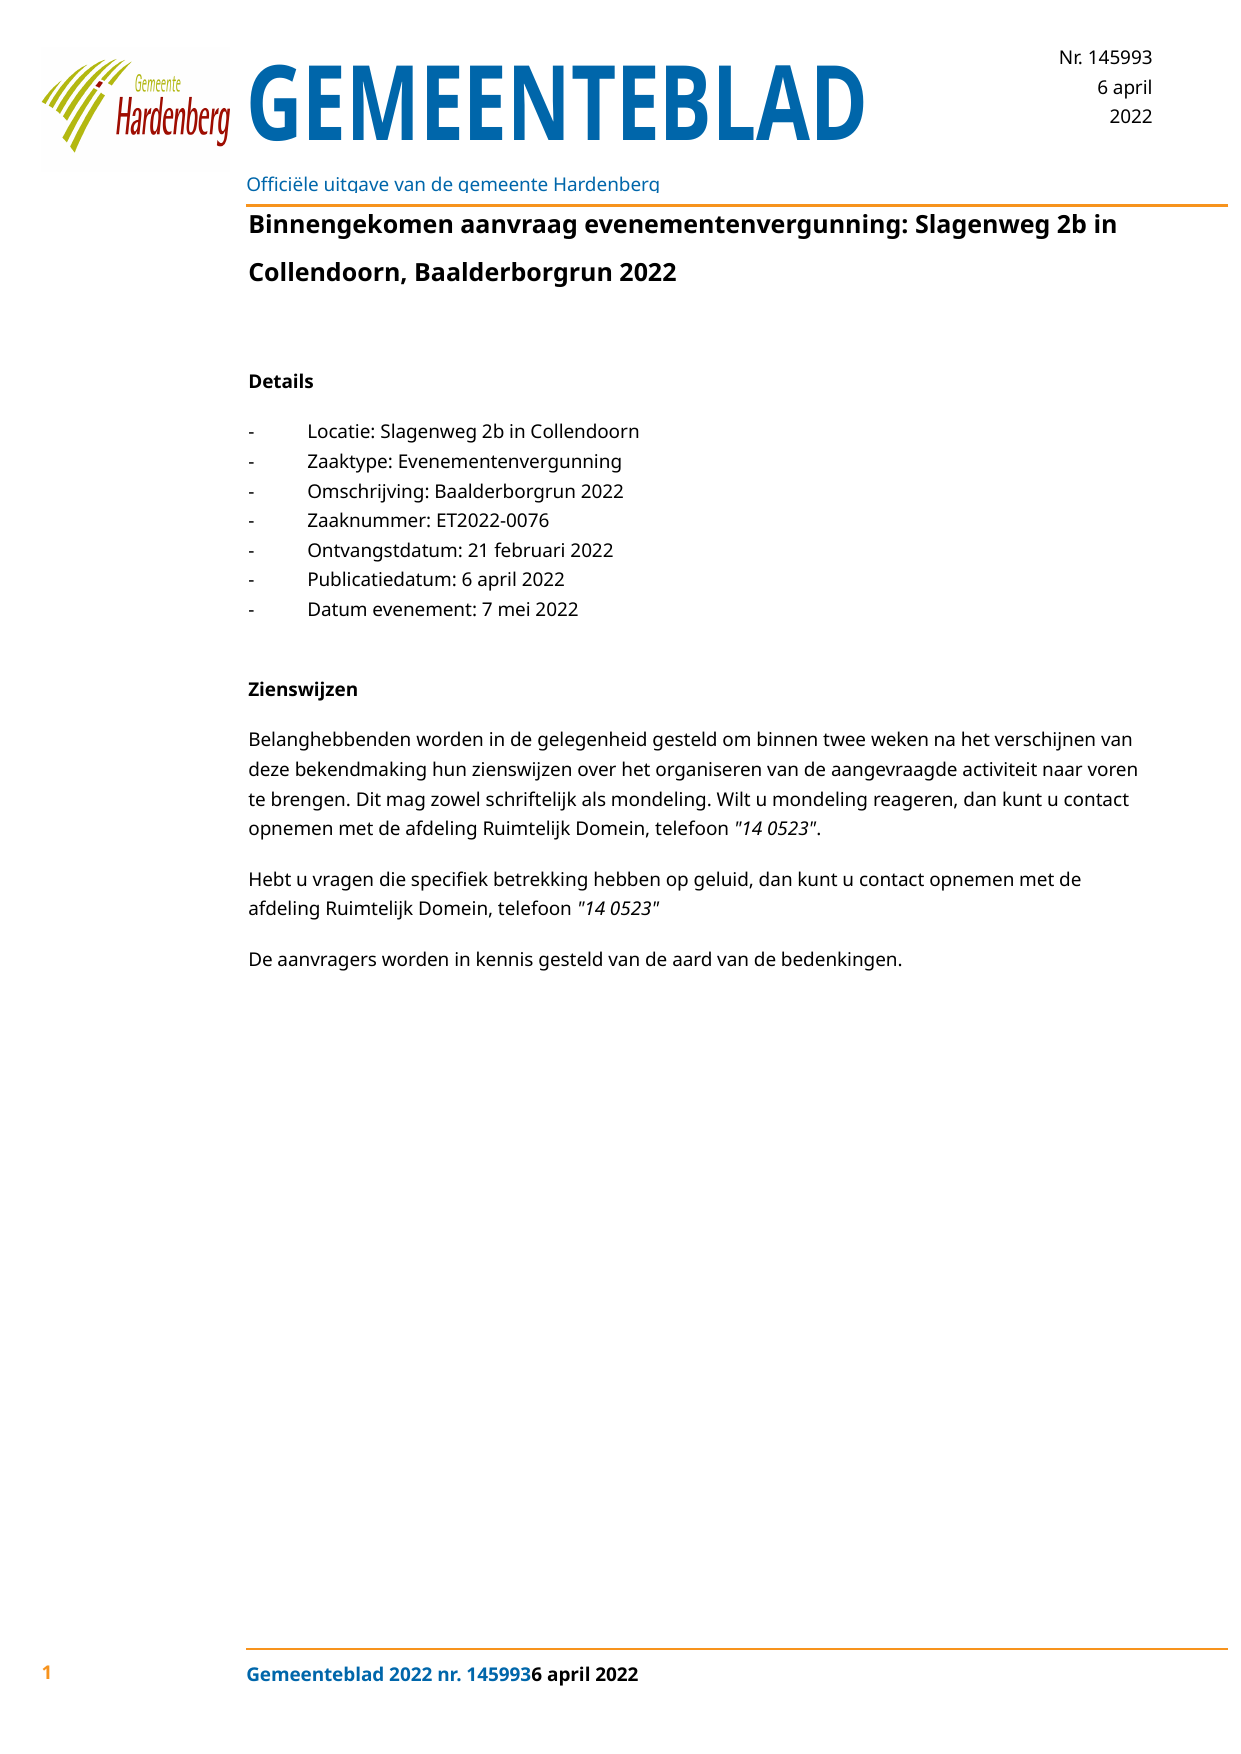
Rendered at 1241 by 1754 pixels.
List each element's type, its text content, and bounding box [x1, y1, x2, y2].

text De aanvragers worden in kennis gesteld van de aard van de bedenkingen. [248, 946, 1152, 972]
text Hebt u vragen die specifiek betrekking hebben op geluid, dan kunt u contact opnemen met de afdeling Ruimtelijk Domein, telefoon "14 0523" [248, 866, 1152, 921]
list Ontvangstdatum: 21 februari 2022 [248, 537, 1152, 563]
list Zaaktype: Evenementenvergunning [248, 448, 1152, 474]
list Locatie: Slagenweg 2b in Collendoorn [248, 419, 1152, 444]
list Omschrijving: Baalderborgrun 2022 [248, 478, 1152, 504]
text Details [248, 368, 1152, 394]
list Zaaknummer: ET2022-0076 [248, 507, 1152, 533]
picture [41, 47, 231, 172]
text Binnengekomen aanvraag evenementenvergunning: Slagenweg 2b in Collendoorn, Baalderborgrun 2022 [248, 207, 1152, 288]
list Datum evenement: 7 mei 2022 [248, 596, 1152, 622]
text Zienswijzen [248, 676, 1152, 702]
text Belanghebbenden worden in de gelegenheid gesteld om binnen twee weken na het verschijnen van deze bekendmaking hun zienswijzen over het organiseren van de aangevraagde activiteit naar voren te brengen. Dit mag zowel schriftelijk als mondeling. Wilt u mondeling reageren, dan kunt u contact opnemen met de afdeling Ruimtelijk Domein, telefoon "14 0523". [248, 727, 1152, 841]
list Publicatiedatum: 6 april 2022 [248, 567, 1152, 592]
